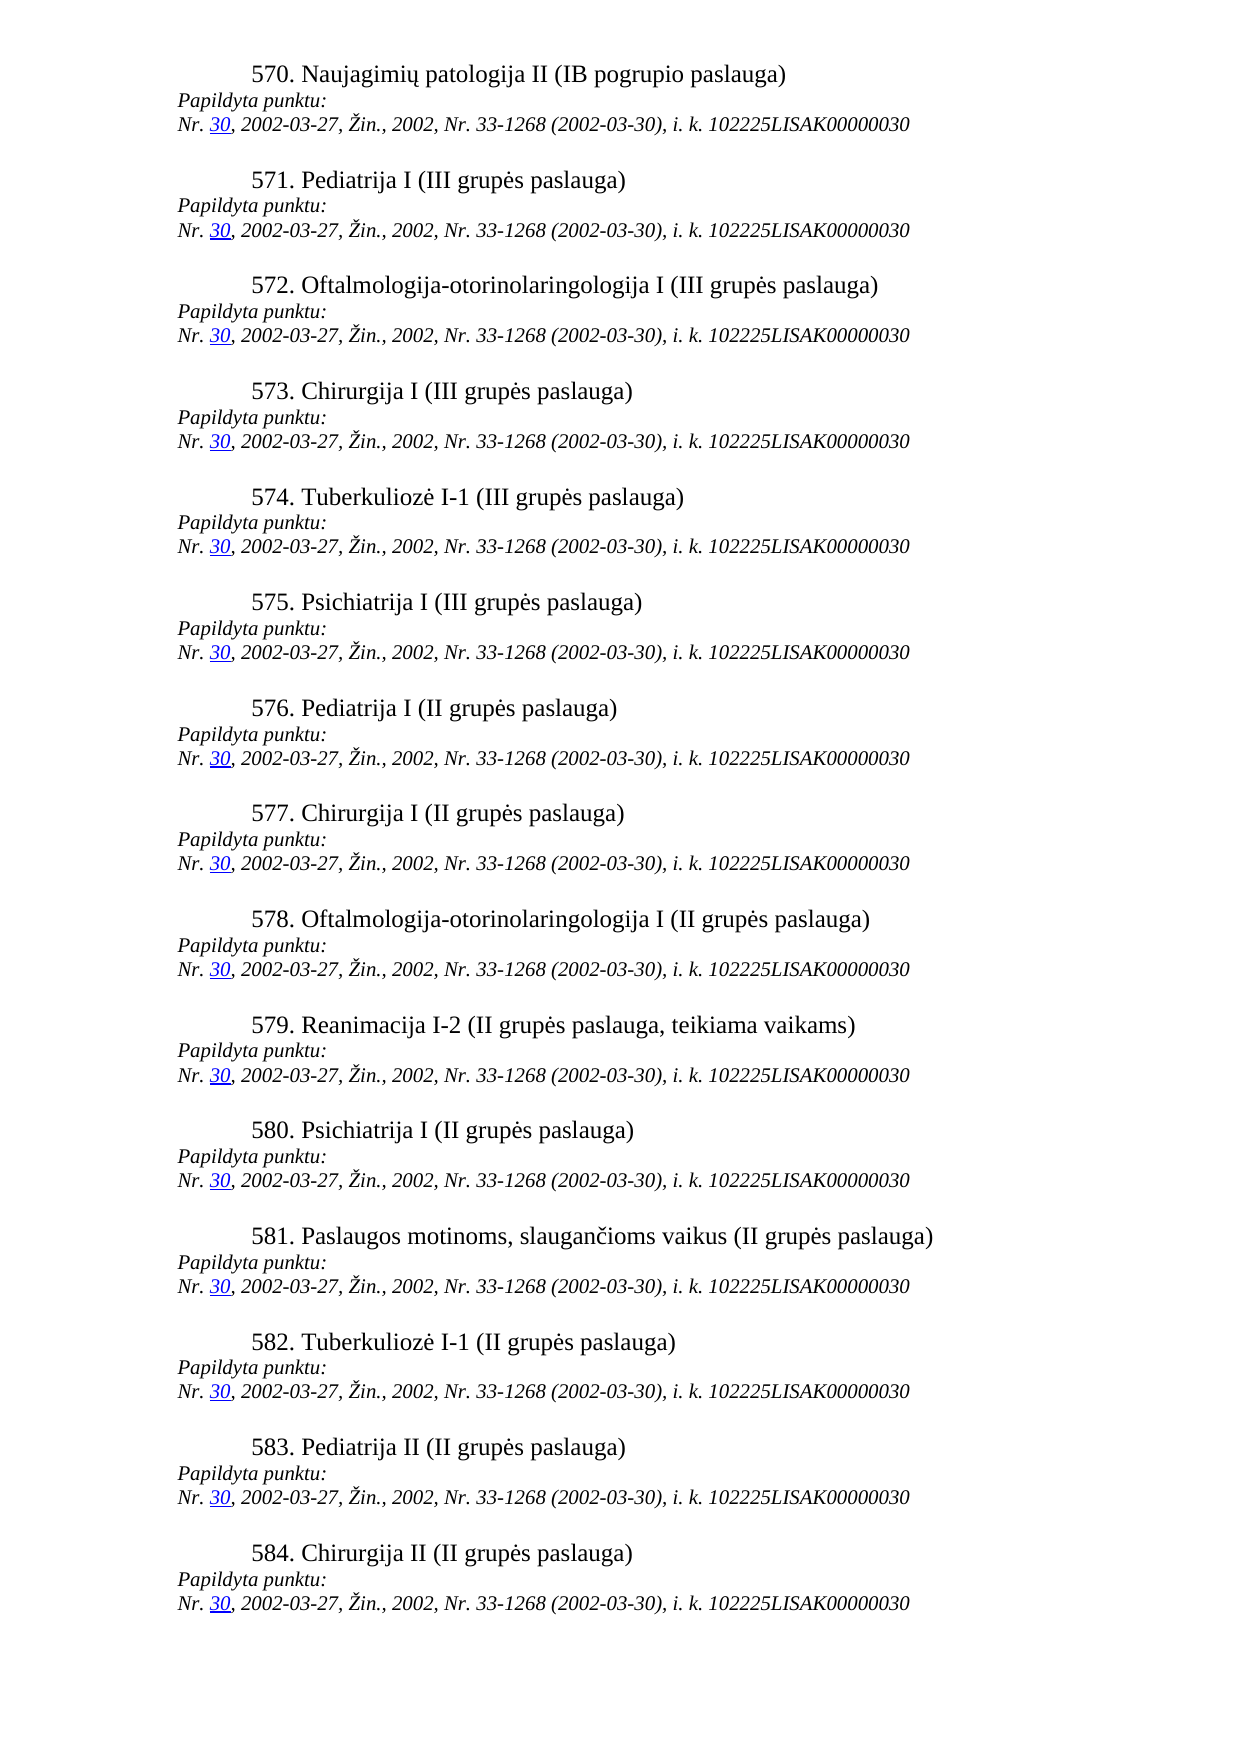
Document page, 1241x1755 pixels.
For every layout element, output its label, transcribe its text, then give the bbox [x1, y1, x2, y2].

text 576. Pediatrija I (II grupės paslauga) [177, 693, 1181, 722]
text Papildyta punktu: [177, 1038, 1181, 1062]
text Papildyta punktu: [177, 405, 1181, 429]
text Papildyta punktu: [177, 1461, 1181, 1485]
text 579. Reanimacija I-2 (II grupės paslauga, teikiama vaikams) [177, 1010, 1181, 1038]
text 584. Chirurgija II (II grupės paslauga) [177, 1538, 1181, 1567]
text Papildyta punktu: [177, 1250, 1181, 1274]
text Nr. 30, 2002-03-27, Žin., 2002, Nr. 33-1268 (2002-03-30), i. k. 102225LISAK00000030 [177, 323, 1181, 347]
text Nr. 30, 2002-03-27, Žin., 2002, Nr. 33-1268 (2002-03-30), i. k. 102225LISAK00000030 [177, 1274, 1181, 1298]
text Papildyta punktu: [177, 616, 1181, 640]
text 578. Oftalmologija-otorinolaringologija I (II grupės paslauga) [177, 904, 1181, 933]
text Nr. 30, 2002-03-27, Žin., 2002, Nr. 33-1268 (2002-03-30), i. k. 102225LISAK00000030 [177, 534, 1181, 558]
text 571. Pediatrija I (III grupės paslauga) [177, 165, 1181, 193]
text Papildyta punktu: [177, 827, 1181, 851]
text Papildyta punktu: [177, 193, 1181, 217]
text Nr. 30, 2002-03-27, Žin., 2002, Nr. 33-1268 (2002-03-30), i. k. 102225LISAK00000030 [177, 1591, 1181, 1615]
text Nr. 30, 2002-03-27, Žin., 2002, Nr. 33-1268 (2002-03-30), i. k. 102225LISAK00000030 [177, 1485, 1181, 1509]
text Papildyta punktu: [177, 933, 1181, 957]
text Nr. 30, 2002-03-27, Žin., 2002, Nr. 33-1268 (2002-03-30), i. k. 102225LISAK00000030 [177, 640, 1181, 664]
text Nr. 30, 2002-03-27, Žin., 2002, Nr. 33-1268 (2002-03-30), i. k. 102225LISAK00000030 [177, 851, 1181, 875]
text Nr. 30, 2002-03-27, Žin., 2002, Nr. 33-1268 (2002-03-30), i. k. 102225LISAK00000030 [177, 957, 1181, 981]
text Nr. 30, 2002-03-27, Žin., 2002, Nr. 33-1268 (2002-03-30), i. k. 102225LISAK00000030 [177, 1062, 1181, 1087]
text Papildyta punktu: [177, 1355, 1181, 1379]
text Nr. 30, 2002-03-27, Žin., 2002, Nr. 33-1268 (2002-03-30), i. k. 102225LISAK00000030 [177, 217, 1181, 242]
text 582. Tuberkuliozė I-1 (II grupės paslauga) [177, 1327, 1181, 1355]
text Nr. 30, 2002-03-27, Žin., 2002, Nr. 33-1268 (2002-03-30), i. k. 102225LISAK00000030 [177, 429, 1181, 453]
text 573. Chirurgija I (III grupės paslauga) [177, 376, 1181, 405]
text 583. Pediatrija II (II grupės paslauga) [177, 1432, 1181, 1461]
text Papildyta punktu: [177, 1144, 1181, 1168]
text Papildyta punktu: [177, 88, 1181, 112]
text 572. Oftalmologija-otorinolaringologija I (III grupės paslauga) [177, 270, 1181, 299]
text Nr. 30, 2002-03-27, Žin., 2002, Nr. 33-1268 (2002-03-30), i. k. 102225LISAK00000030 [177, 112, 1181, 136]
text Papildyta punktu: [177, 510, 1181, 534]
text 580. Psichiatrija I (II grupės paslauga) [177, 1115, 1181, 1144]
text Nr. 30, 2002-03-27, Žin., 2002, Nr. 33-1268 (2002-03-30), i. k. 102225LISAK00000030 [177, 1379, 1181, 1403]
text Papildyta punktu: [177, 1567, 1181, 1591]
text Papildyta punktu: [177, 299, 1181, 323]
text 570. Naujagimių patologija II (IB pogrupio paslauga) [177, 59, 1181, 88]
text Papildyta punktu: [177, 722, 1181, 746]
text 577. Chirurgija I (II grupės paslauga) [177, 798, 1181, 827]
text Nr. 30, 2002-03-27, Žin., 2002, Nr. 33-1268 (2002-03-30), i. k. 102225LISAK00000030 [177, 746, 1181, 770]
text Nr. 30, 2002-03-27, Žin., 2002, Nr. 33-1268 (2002-03-30), i. k. 102225LISAK00000030 [177, 1168, 1181, 1192]
text 574. Tuberkuliozė I-1 (III grupės paslauga) [177, 482, 1181, 510]
text 581. Paslaugos motinoms, slaugančioms vaikus (II grupės paslauga) [177, 1221, 1181, 1250]
text 575. Psichiatrija I (III grupės paslauga) [177, 587, 1181, 616]
